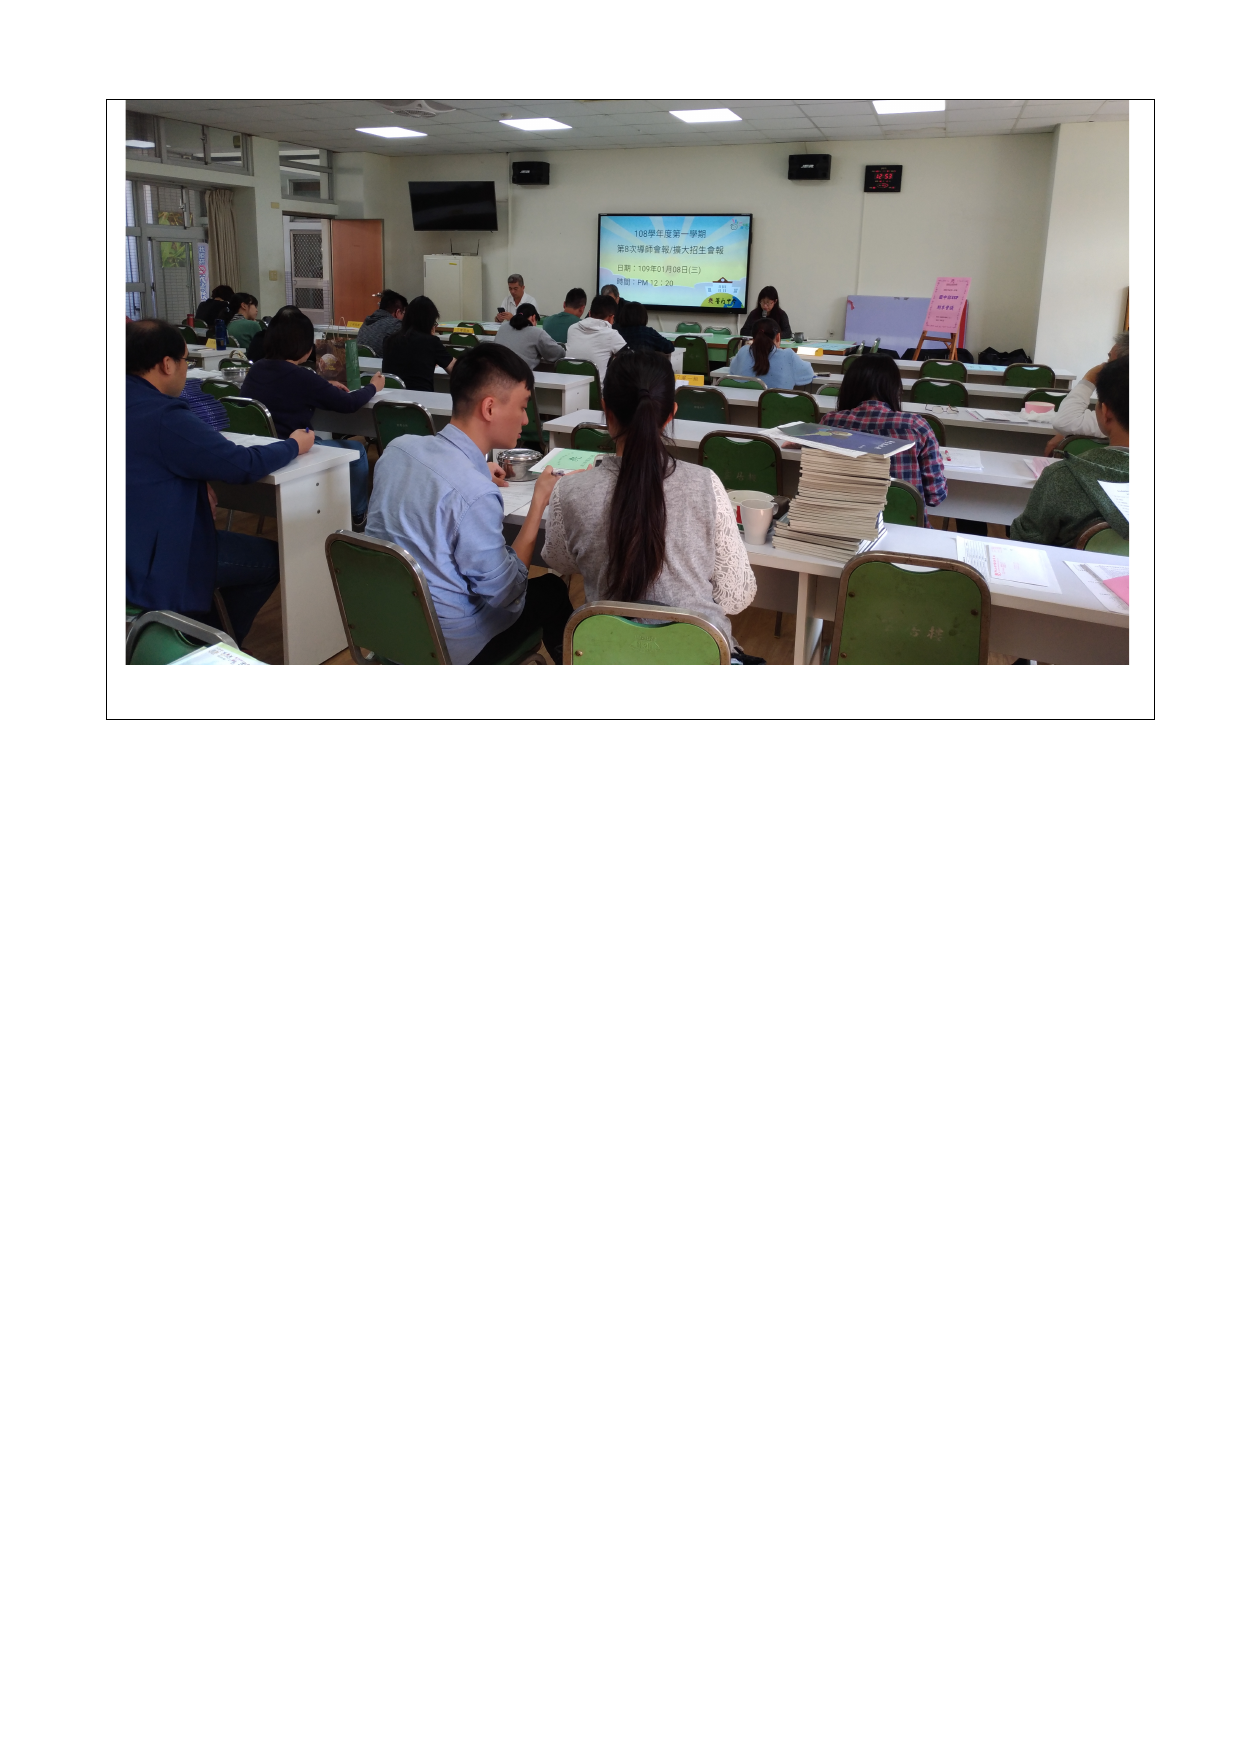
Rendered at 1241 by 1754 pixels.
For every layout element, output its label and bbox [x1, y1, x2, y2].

table_cell [107, 100, 1154, 719]
picture [125, 100, 1130, 665]
